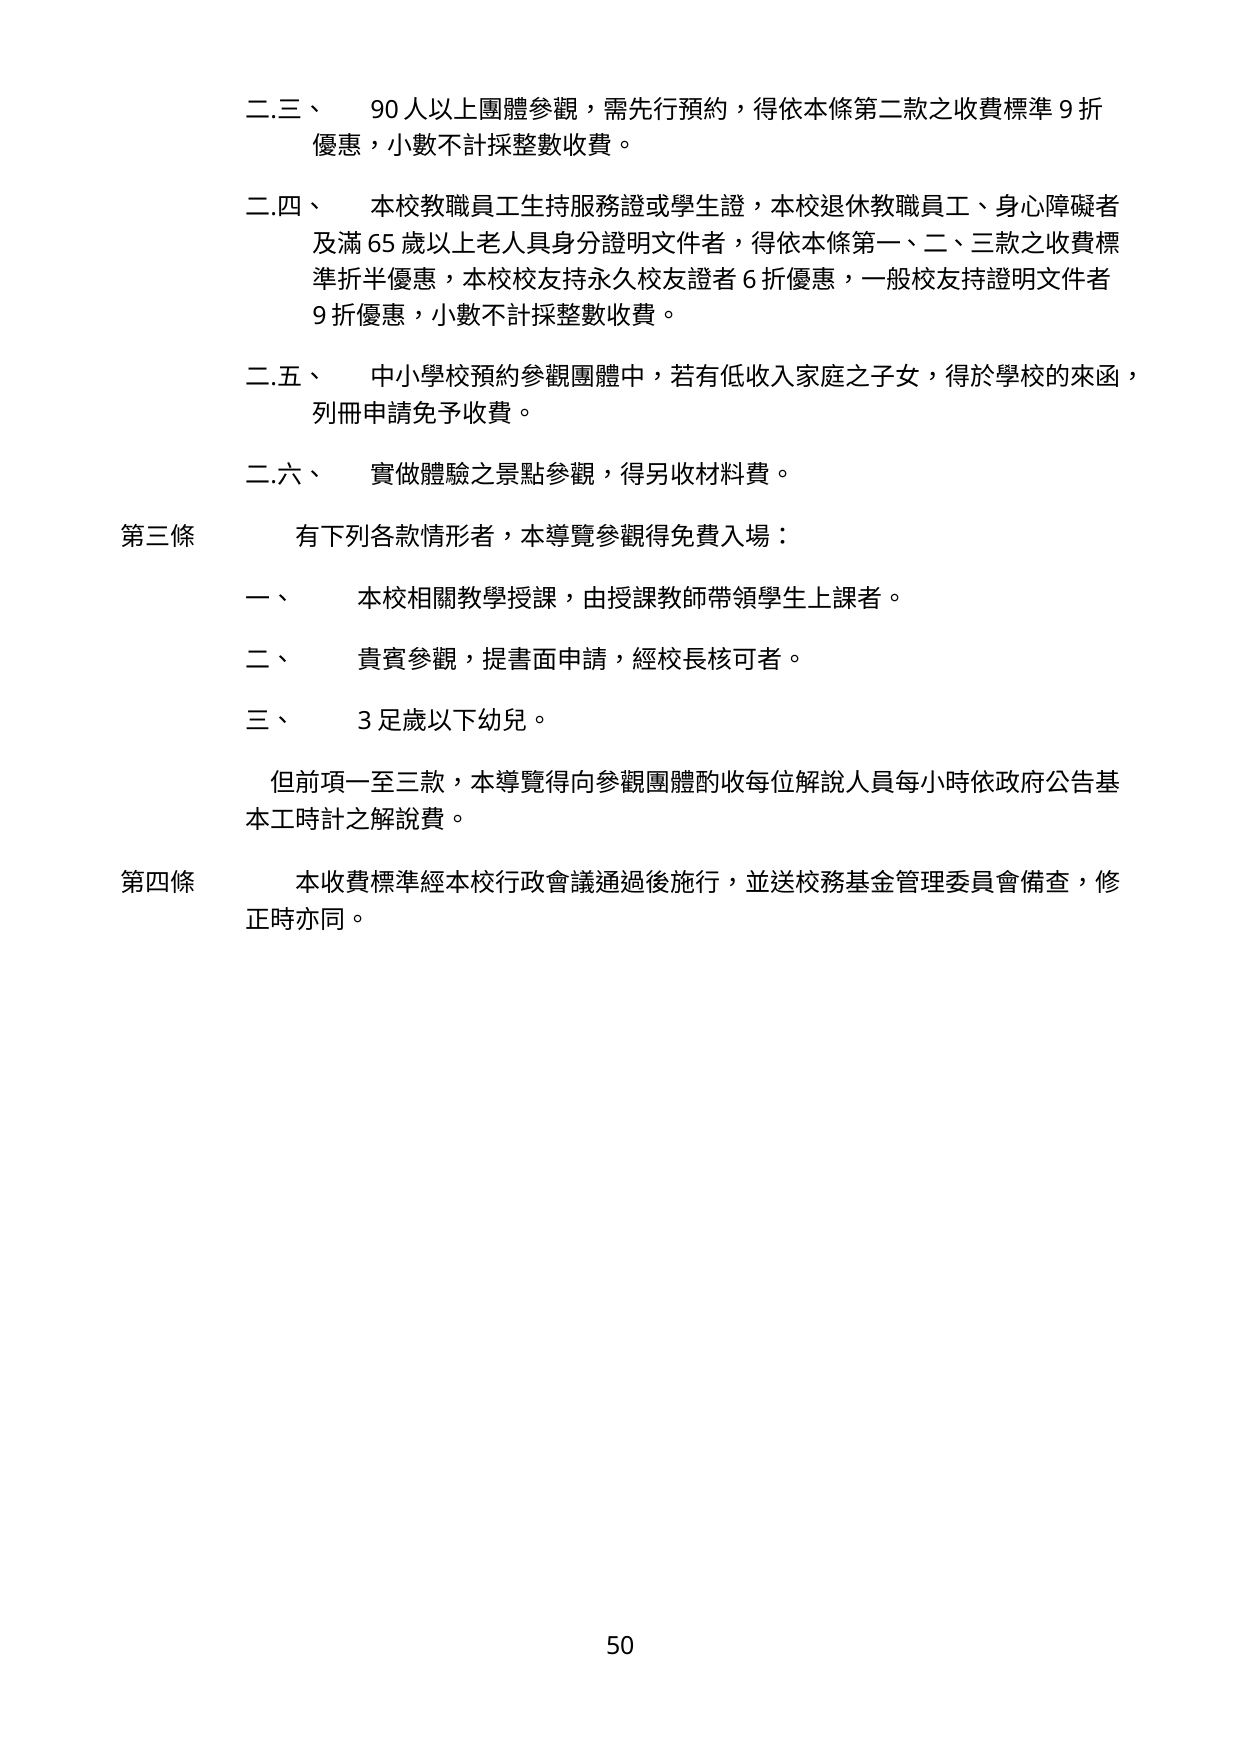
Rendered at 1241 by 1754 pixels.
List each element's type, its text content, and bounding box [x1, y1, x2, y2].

list 貴賓參觀，提書面申請，經校長核可者。 [245, 639, 1120, 676]
text 但前項一至三款，本導覽得向參觀團體酌收每位解說人員每小時依政府公告基本工時計之解說費。 [245, 762, 1120, 837]
list 本校教職員工生持服務證或學生證，本校退休教職員工、身心障礙者及滿65歲以上老人具身分證明文件者，得依本條第一、二、三款之收費標準折半優惠，本校校友持永久校友證者6折優惠，一般校友持證明文件者9折優惠，小數不計採整數收費。 [245, 187, 1120, 332]
list 3足歲以下幼兒。 [245, 701, 1120, 737]
text 第四條 本收費標準經本校行政會議通過後施行，並送校務基金管理委員會備查，修正時亦同。 [120, 862, 1120, 937]
list 中小學校預約參觀團體中，若有低收入家庭之子女，得於學校的來函，列冊申請免予收費。 [245, 357, 1120, 429]
text 第三條 有下列各款情形者，本導覽參觀得免費入場： [120, 516, 1120, 553]
list 本校相關教學授課，由授課教師帶領學生上課者。 [245, 578, 1120, 614]
list 90人以上團體參觀，需先行預約，得依本條第二款之收費標準9折優惠，小數不計採整數收費。 [245, 89, 1120, 162]
list 實做體驗之景點參觀，得另收材料費。 [245, 454, 1120, 491]
